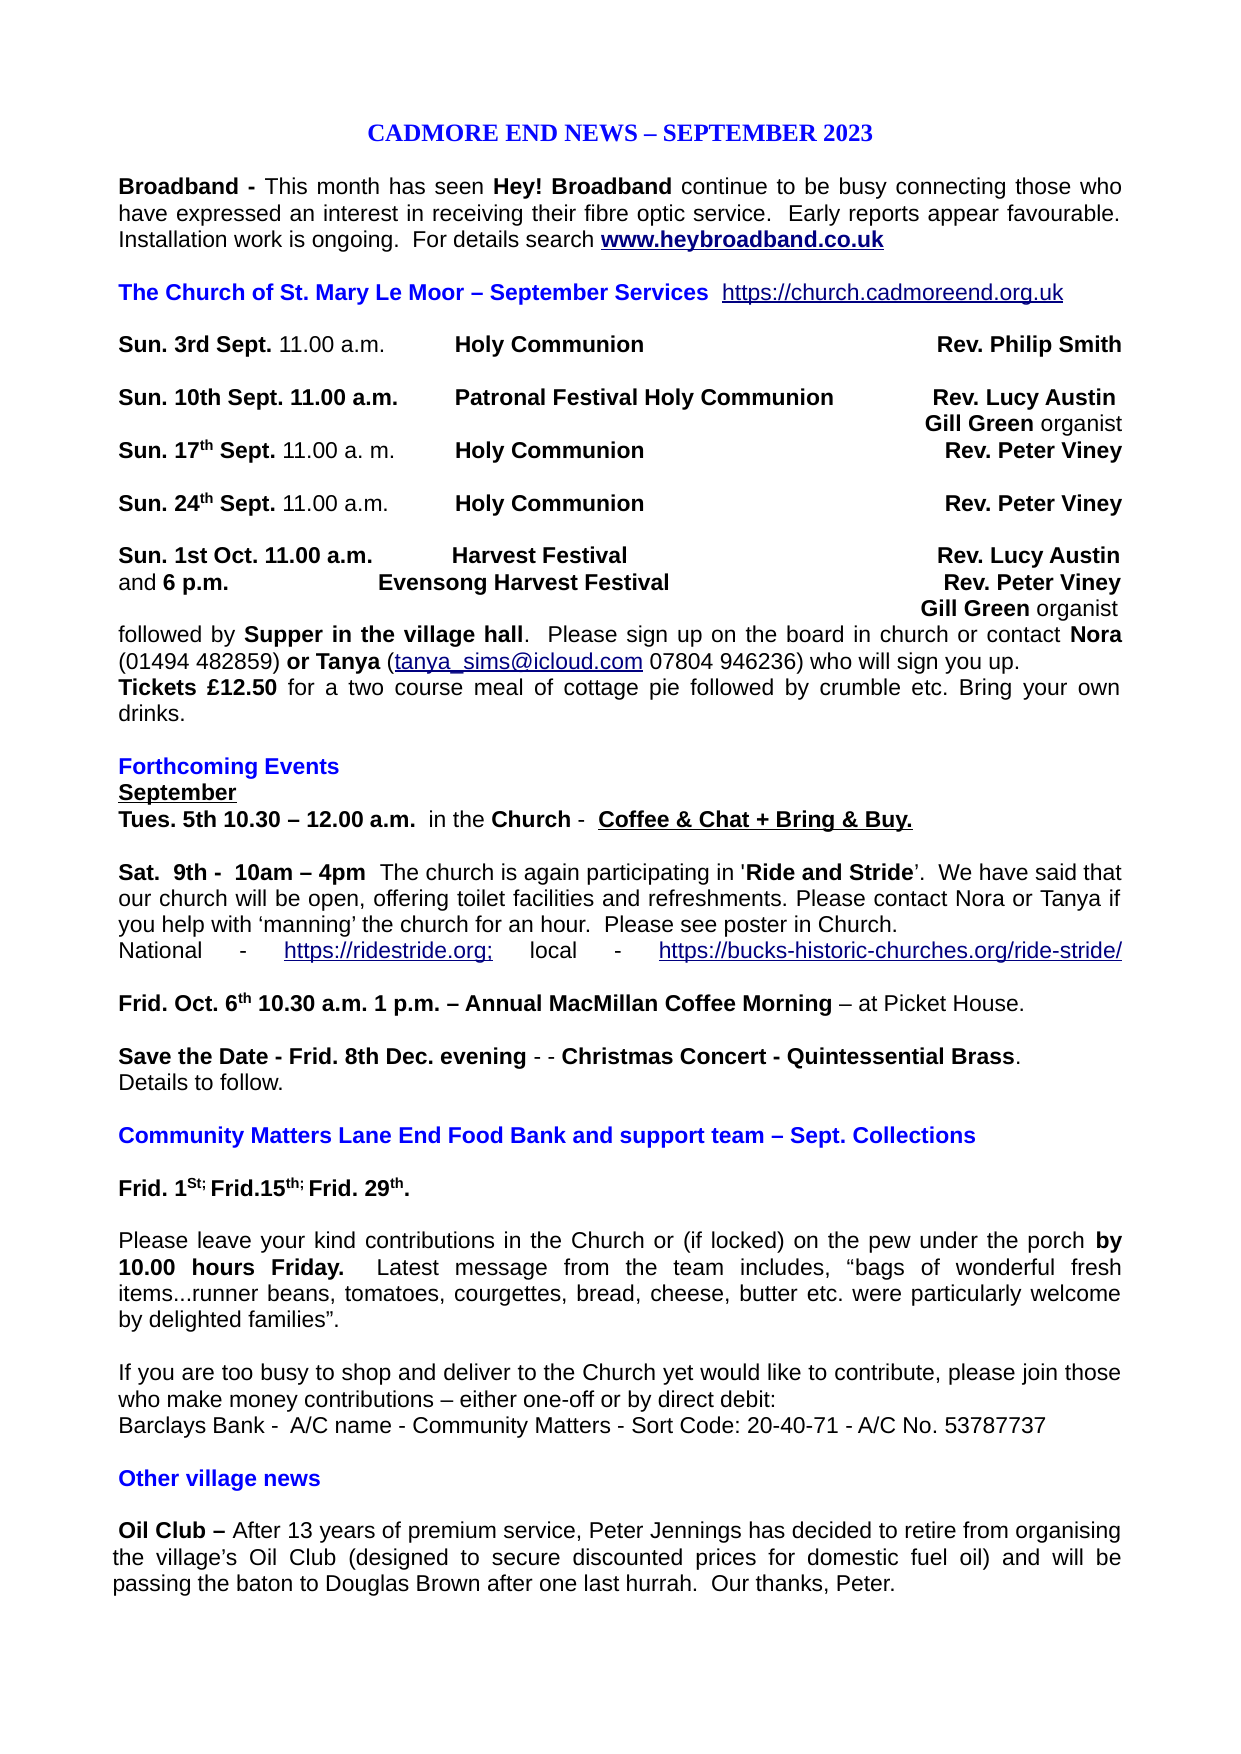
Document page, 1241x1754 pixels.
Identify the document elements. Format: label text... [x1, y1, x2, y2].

text CADMORE END NEWS – SEPTEMBER 2023 [118, 118, 1122, 147]
text Sun. 10th Sept. 11.00 a.m. Patronal Festival Holy Communion Rev. Lucy Austin Gill Green organist [118, 384, 1122, 437]
text Save the Date - Frid. 8th Dec. evening - - Christmas Concert - Quintessential Brass. [118, 1043, 1122, 1069]
text If you are too busy to shop and deliver to the Church yet would like to contribute, please join those who make money contributions – either one-off or by direct debit: [118, 1359, 1122, 1412]
text Oil Club – After 13 years of premium service, Peter Jennings has decided to retire from organising the village’s Oil Club (designed to secure discounted prices for domestic fuel oil) and will be passing the baton to Douglas Brown after one last hurrah. Our thanks, Peter. [112, 1517, 1122, 1596]
text Sat. 9th - 10am – 4pm The church is again participating in 'Ride and Stride’. We have said that our church will be open, offering toilet facilities and refreshments. Please contact Nora or Tanya if you help with ‘manning’ the church for an hour. Please see poster in Church. [118, 858, 1122, 937]
text Forthcoming Events [118, 753, 1122, 779]
text Broadband - This month has seen Hey! Broadband continue to be busy connecting those who have expressed an interest in receiving their fibre optic service. Early reports appear favourable. Installation work is ongoing. For details search www.heybroadband.co.uk [118, 173, 1122, 252]
text Community Matters Lane End Food Bank and support team – Sept. Collections [118, 1122, 1122, 1148]
text National - https://ridestride.org; local - https://bucks-historic-churches.org/ride-stride/ [118, 937, 1122, 990]
text Barclays Bank - A/C name - Community Matters - Sort Code: 20-40-71 - A/C No. 53787737 [118, 1412, 1122, 1438]
text Please leave your kind contributions in the Church or (if locked) on the pew under the porch by 10.00 hours Friday. Latest message from the team includes, “bags of wonderful fresh items...runner beans, tomatoes, courgettes, bread, cheese, butter etc. were particularly welcome by delighted families”. [118, 1227, 1122, 1333]
text September [118, 779, 1122, 806]
text Frid. 1St; Frid.15th; Frid. 29th. [118, 1175, 1122, 1201]
text Sun. 17th Sept. 11.00 a. m. Holy Communion Rev. Peter Viney [118, 437, 1122, 463]
text Sun. 24th Sept. 11.00 a.m. Holy Communion Rev. Peter Viney [118, 489, 1122, 516]
text The Church of St. Mary Le Moor – September Services https://church.cadmoreend.org.uk [118, 279, 1122, 305]
text Details to follow. [118, 1069, 1122, 1096]
text Tues. 5th 10.30 – 12.00 a.m. in the Church - Coffee & Chat + Bring & Buy. [118, 806, 1122, 832]
text Frid. Oct. 6th 10.30 a.m. 1 p.m. – Annual MacMillan Coffee Morning – at Picket House. [118, 990, 1122, 1017]
text Other village news [118, 1464, 1122, 1491]
text Tickets £12.50 for a two course meal of cottage pie followed by crumble etc. Bring your own drinks. [118, 674, 1122, 727]
text Sun. 3rd Sept. 11.00 a.m. Holy Communion Rev. Philip Smith [118, 331, 1122, 358]
text Sun. 1st Oct. 11.00 a.m. Harvest Festival Rev. Lucy Austin [118, 542, 1122, 568]
text Gill Green organist [118, 595, 1122, 621]
text followed by Supper in the village hall. Please sign up on the board in church or contact Nora (01494 482859) or Tanya (tanya_sims@icloud.com 07804 946236) who will sign you up. [118, 621, 1122, 674]
text and 6 p.m. Evensong Harvest Festival Rev. Peter Viney [118, 568, 1122, 595]
